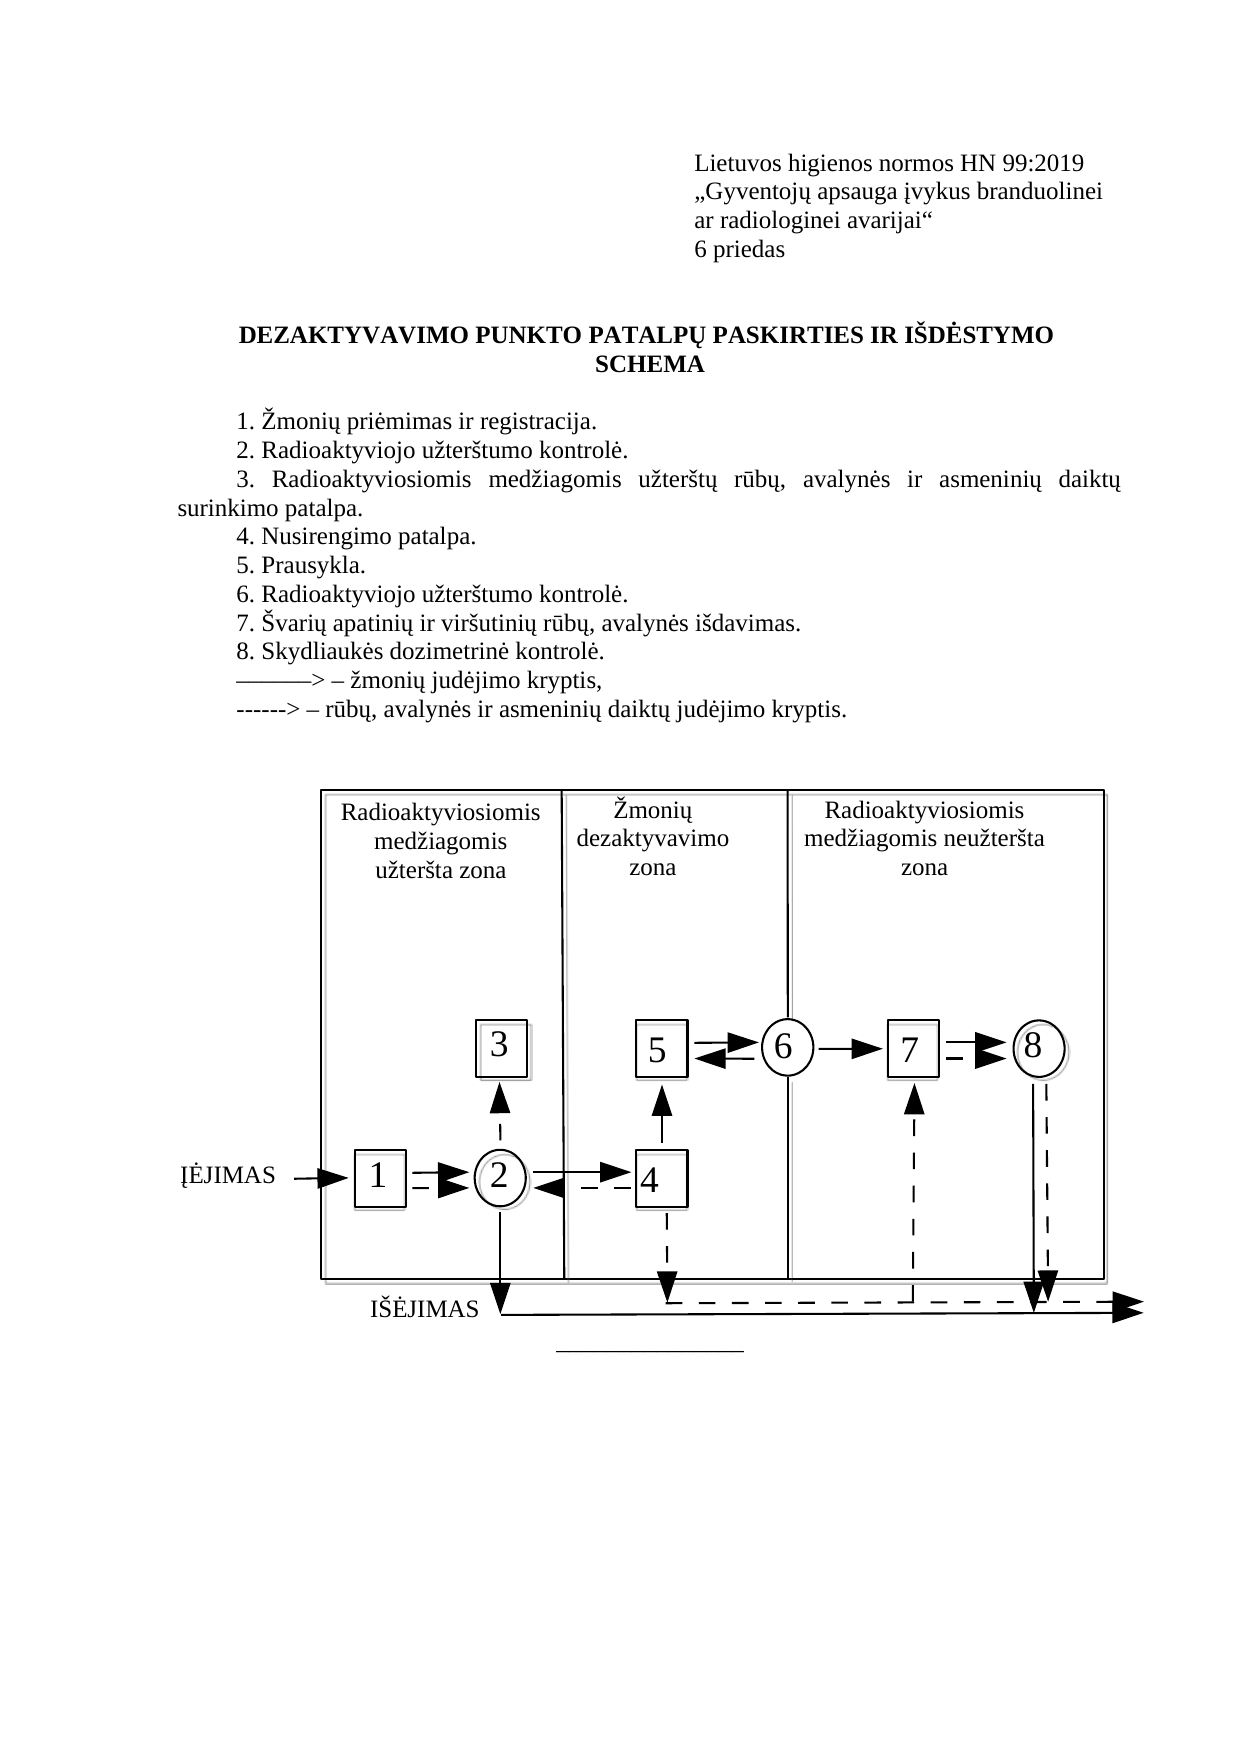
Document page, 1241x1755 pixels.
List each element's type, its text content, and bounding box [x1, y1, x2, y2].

text 6. Radioaktyviojo užterštumo kontrolė. [177, 579, 1122, 608]
text ------> – rūbų, avalynės ir asmeninių daiktų judėjimo kryptis. [177, 694, 1122, 723]
text 3. Radioaktyviosiomis medžiagomis užterštų rūbų, avalynės ir asmeninių daiktų surinkimo patalpa. [177, 464, 1122, 521]
text DEZAKTYVAVIMO PUNKTO PATALPŲ PASKIRTIES IR IŠDĖSTYMO SCHEMA [177, 320, 1122, 378]
text Lietuvos higienos normos HN 99:2019 „Gyventojų apsauga įvykus branduolinei ar radiologinei avarijai“ [694, 148, 1122, 234]
text 1. Žmonių priėmimas ir registracija. [177, 406, 1122, 435]
text 5. Prausykla. [177, 550, 1122, 579]
text 6 priedas [694, 234, 1122, 263]
text 7. Švarių apatinių ir viršutinių rūbų, avalynės išdavimas. [177, 608, 1122, 636]
text 4. Nusirengimo patalpa. [177, 521, 1122, 550]
text _______________ [177, 1326, 1122, 1355]
text ––––––> – žmonių judėjimo kryptis, [177, 665, 1122, 694]
text 2. Radioaktyviojo užterštumo kontrolė. [177, 435, 1122, 464]
text 8. Skydliaukės dozimetrinė kontrolė. [177, 636, 1122, 665]
